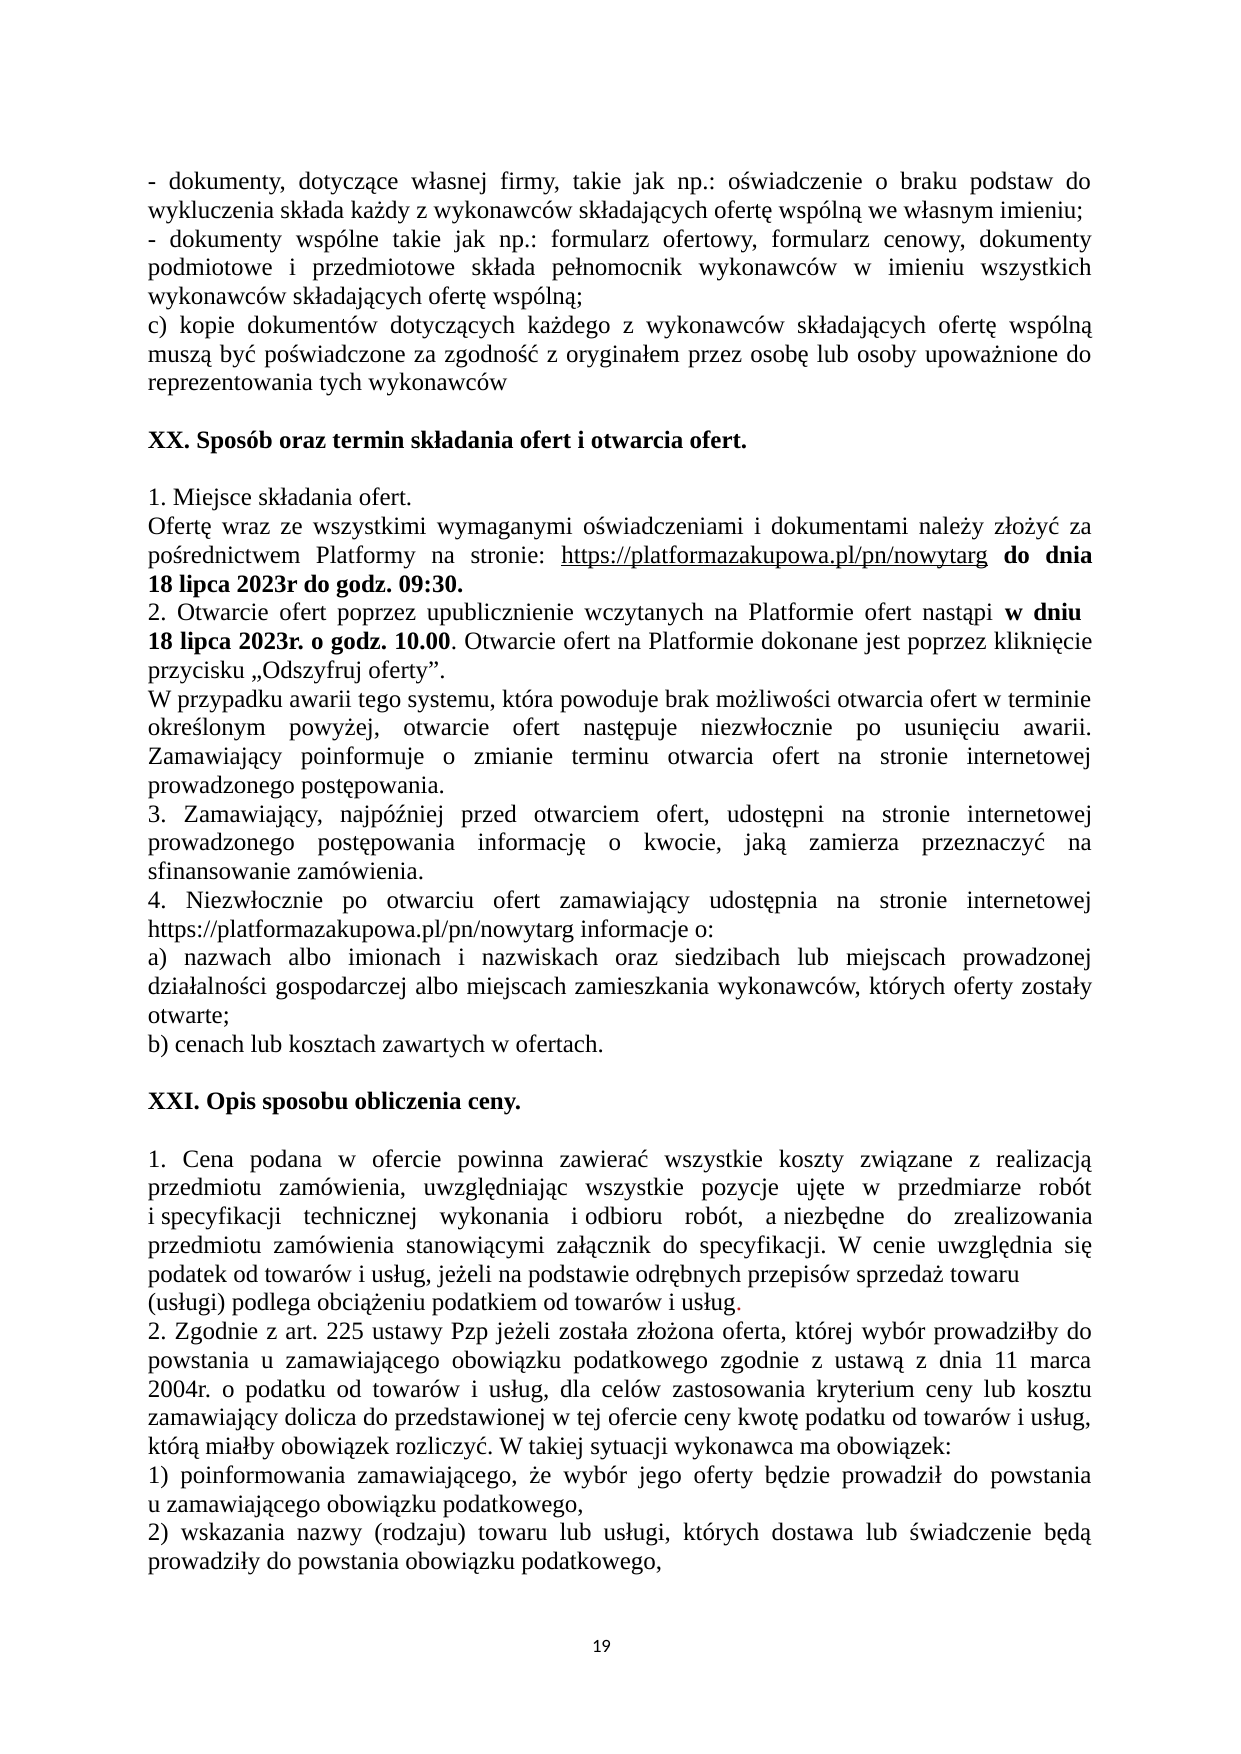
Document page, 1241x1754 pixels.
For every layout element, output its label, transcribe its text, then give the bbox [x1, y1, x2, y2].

text 4. Niezwłocznie po otwarciu ofert zamawiający udostępnia na stronie internetowej https://platformazakupowa.pl/pn/nowytarg informacje o: [148, 885, 1093, 942]
text 2) wskazania nazwy (rodzaju) towaru lub usługi, których dostawa lub świadczenie będą prowadziły do powstania obowiązku podatkowego, [148, 1517, 1093, 1575]
text 3. Zamawiający, najpóźniej przed otwarciem ofert, udostępni na stronie internetowej prowadzonego postępowania informację o kwocie, jaką zamierza przeznaczyć na sfinansowanie zamówienia. [148, 799, 1093, 885]
text a) nazwach albo imionach i nazwiskach oraz siedzibach lub miejscach prowadzonej działalności gospodarczej albo miejscach zamieszkania wykonawców, których oferty zostały otwarte; [148, 942, 1093, 1029]
text 2. Otwarcie ofert poprzez upublicznienie wczytanych na Platformie ofert nastąpi w dniu 18 lipca 2023r. o godz. 10.00. Otwarcie ofert na Platformie dokonane jest poprzez kliknięcie przycisku „Odszyfruj oferty”. [148, 597, 1093, 684]
text 1. Cena podana w ofercie powinna zawierać wszystkie koszty związane z realizacją przedmiotu zamówienia, uwzględniając wszystkie pozycje ujęte w przedmiarze robót i specyfikacji technicznej wykonania i odbioru robót, a niezbędne do zrealizowania przedmiotu zamówienia stanowiącymi załącznik do specyfikacji. W cenie uwzględnia się podatek od towarów i usług, jeżeli na podstawie odrębnych przepisów sprzedaż towaru [148, 1144, 1093, 1287]
text XX. Sposób oraz termin składania ofert i otwarcia ofert. [148, 425, 1093, 454]
text 2. Zgodnie z art. 225 ustawy Pzp jeżeli została złożona oferta, której wybór prowadziłby do powstania u zamawiającego obowiązku podatkowego zgodnie z ustawą z dnia 11 marca 2004r. o podatku od towarów i usług, dla celów zastosowania kryterium ceny lub kosztu zamawiający dolicza do przedstawionej w tej ofercie ceny kwotę podatku od towarów i usług, którą miałby obowiązek rozliczyć. W takiej sytuacji wykonawca ma obowiązek: [148, 1316, 1093, 1460]
text b) cenach lub kosztach zawartych w ofertach. [148, 1029, 1093, 1057]
text (usługi) podlega obciążeniu podatkiem od towarów i usług. [148, 1287, 1093, 1316]
text c) kopie dokumentów dotyczących każdego z wykonawców składających ofertę wspólną muszą być poświadczone za zgodność z oryginałem przez osobę lub osoby upoważnione do reprezentowania tych wykonawców [148, 310, 1093, 396]
text Ofertę wraz ze wszystkimi wymaganymi oświadczeniami i dokumentami należy złożyć za pośrednictwem Platformy na stronie: https://platformazakupowa.pl/pn/nowytarg do dnia 18 lipca 2023r do godz. 09:30. [148, 511, 1093, 597]
text 1. Miejsce składania ofert. [148, 482, 1093, 511]
text W przypadku awarii tego systemu, która powoduje brak możliwości otwarcia ofert w terminie określonym powyżej, otwarcie ofert następuje niezwłocznie po usunięciu awarii. Zamawiający poinformuje o zmianie terminu otwarcia ofert na stronie internetowej prowadzonego postępowania. [148, 684, 1093, 799]
text - dokumenty wspólne takie jak np.: formularz ofertowy, formularz cenowy, dokumenty podmiotowe i przedmiotowe składa pełnomocnik wykonawców w imieniu wszystkich wykonawców składających ofertę wspólną; [148, 224, 1093, 310]
text 1) poinformowania zamawiającego, że wybór jego oferty będzie prowadził do powstania u zamawiającego obowiązku podatkowego, [148, 1460, 1093, 1517]
text XXI. Opis sposobu obliczenia ceny. [148, 1086, 1093, 1115]
text - dokumenty, dotyczące własnej firmy, takie jak np.: oświadczenie o braku podstaw do wykluczenia składa każdy z wykonawców składających ofertę wspólną we własnym imieniu; [148, 166, 1093, 224]
